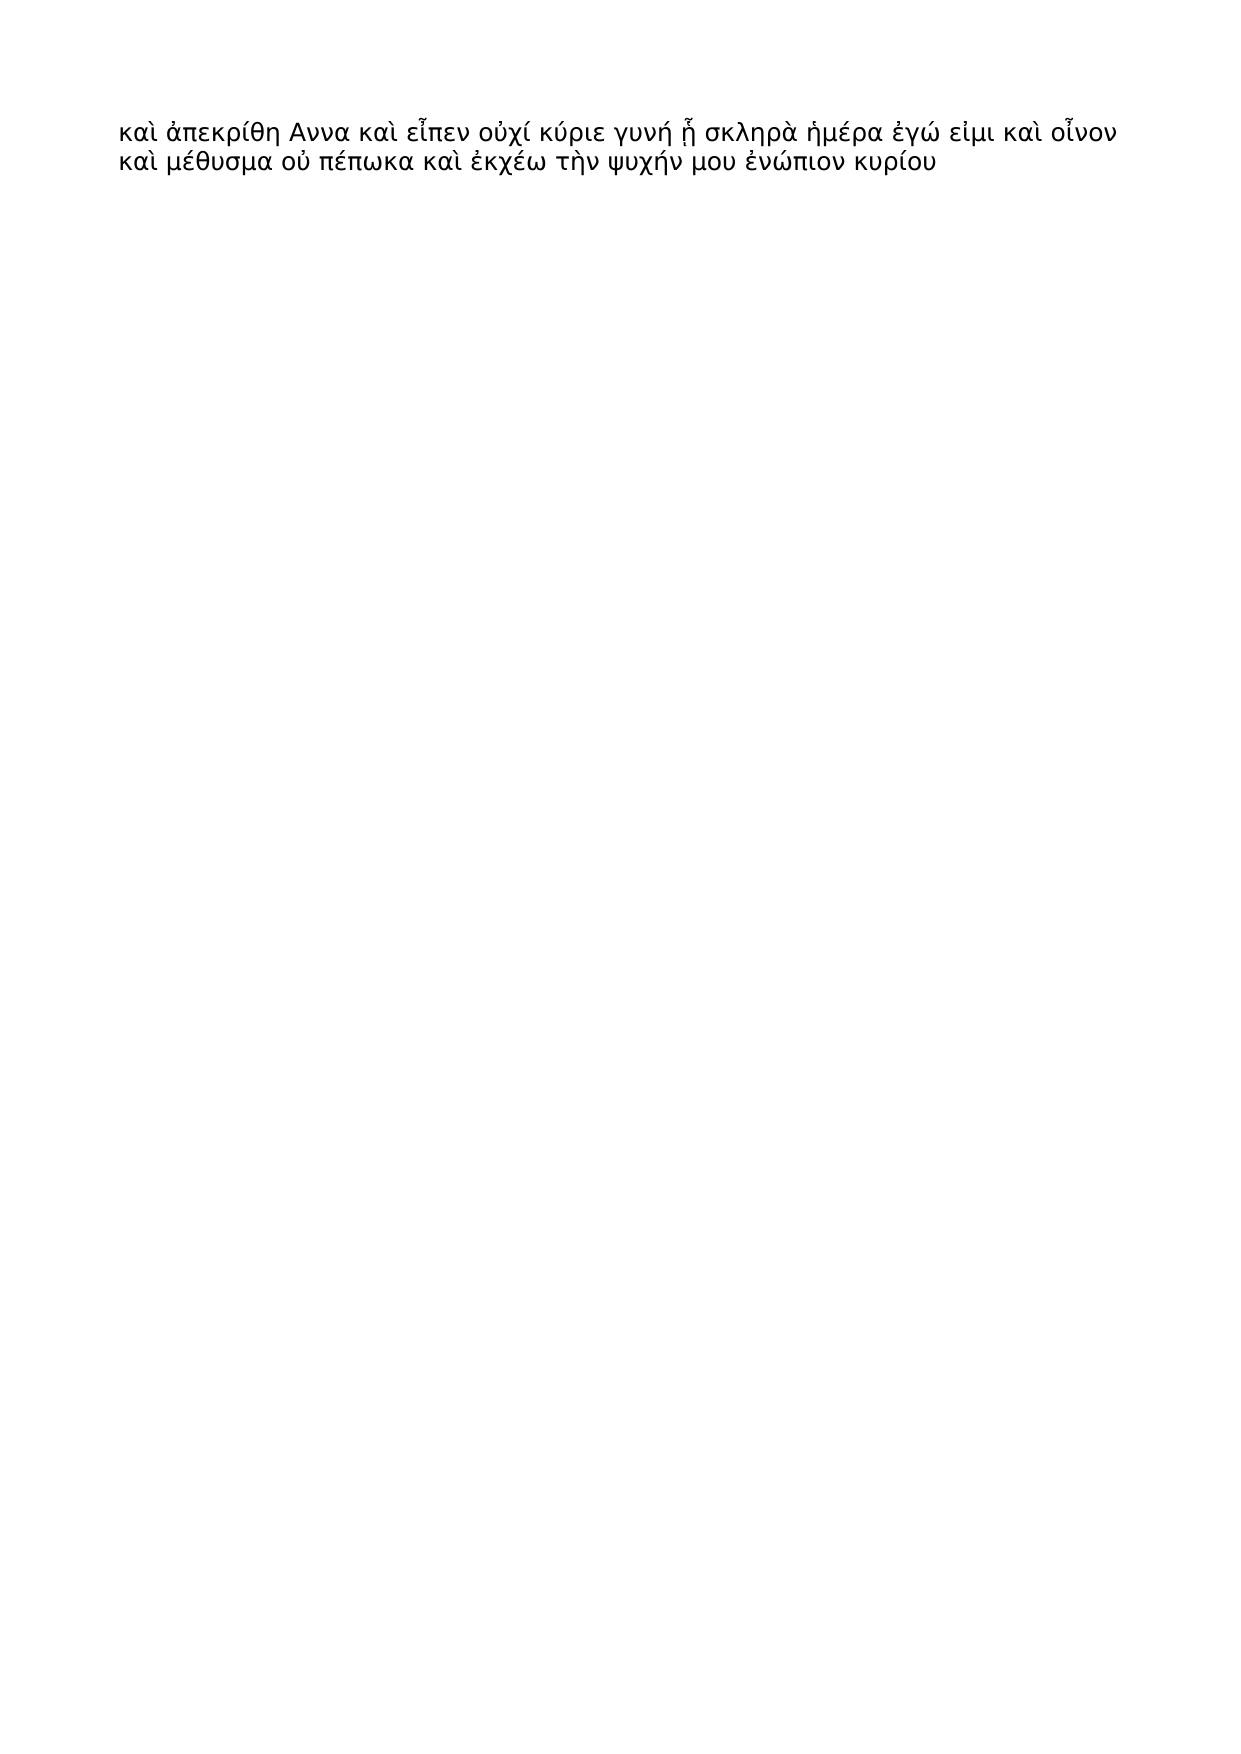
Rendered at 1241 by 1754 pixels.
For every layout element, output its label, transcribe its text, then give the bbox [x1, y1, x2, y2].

text καὶ ἀπεκρίθη Αννα καὶ εἶπεν οὐχί κύριε γυνή ᾗ σκληρὰ ἡμέρα ἐγώ εἰμι καὶ οἶνον καὶ μέθυσμα οὐ πέπωκα καὶ ἐκχέω τὴν ψυχήν μου ἐνώπιον κυρίου [118, 118, 1122, 176]
